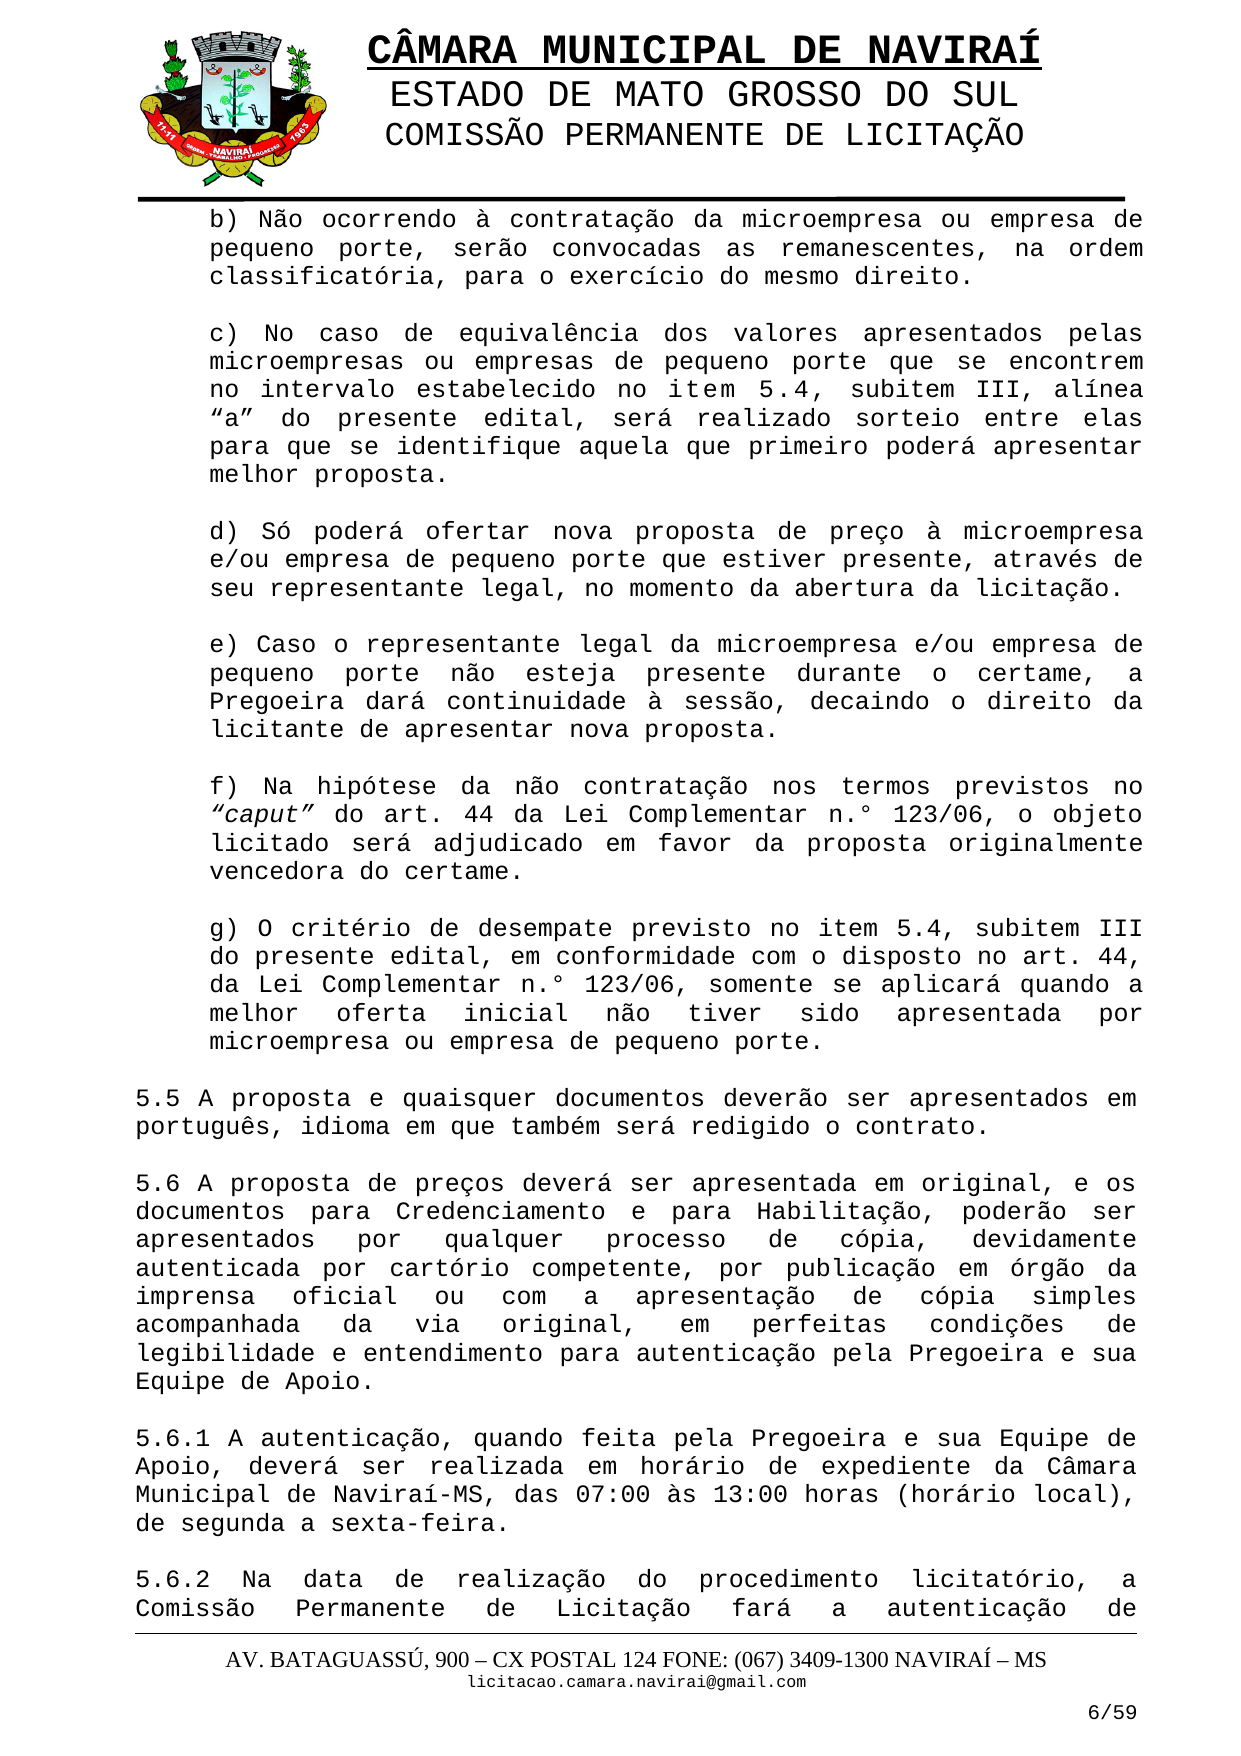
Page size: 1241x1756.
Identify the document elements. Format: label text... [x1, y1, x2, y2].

text f) Na hipótese da não contratação nos termos previstos no “caput” do art. 44 da Lei Complementar n.° 123/06, o objeto licitado será adjudicado em favor da proposta originalmente vencedora do certame. [209, 773, 1144, 887]
text 5.6.2 Na data de realização do procedimento licitatório, a Comissão Permanente de Licitação fará a autenticação de [135, 1567, 1137, 1623]
text b) Não ocorrendo à contratação da microempresa ou empresa de pequeno porte, serão convocadas as remanescentes, na ordem classificatória, para o exercício do mesmo direito. [209, 207, 1144, 292]
text 5.6.1 A autenticação, quando feita pela Pregoeira e sua Equipe de Apoio, deverá ser realizada em horário de expediente da Câmara Municipal de Naviraí-MS, das 07:00 às 13:00 horas (horário local), de segunda a sexta-feira. [135, 1425, 1137, 1538]
text d) Só poderá ofertar nova proposta de preço à microempresa e/ou empresa de pequeno porte que estiver presente, através de seu representante legal, no momento da abertura da licitação. [209, 518, 1144, 603]
text 5.6 A proposta de preços deverá ser apresentada em original, e os documentos para Credenciamento e para Habilitação, poderão ser apresentados por qualquer processo de cópia, devidamente autenticada por cartório competente, por publicação em órgão da imprensa oficial ou com a apresentação de cópia simples acompanhada da via original, em perfeitas condições de legibilidade e entendimento para autenticação pela Pregoeira e sua Equipe de Apoio. [135, 1170, 1137, 1397]
text g) O critério de desempate previsto no item 5.4, subitem III do presente edital, em conformidade com o disposto no art. 44, da Lei Complementar n.° 123/06, somente se aplicará quando a melhor oferta inicial não tiver sido apresentada por microempresa ou empresa de pequeno porte. [209, 915, 1144, 1057]
text 5.5 A proposta e quaisquer documentos deverão ser apresentados em português, idioma em que também será redigido o contrato. [135, 1085, 1137, 1142]
text e) Caso o representante legal da microempresa e/ou empresa de pequeno porte não esteja presente durante o certame, a Pregoeira dará continuidade à sessão, decaindo o direito da licitante de apresentar nova proposta. [209, 632, 1144, 745]
text c) No caso de equivalência dos valores apresentados pelas microempresas ou empresas de pequeno porte que se encontrem no intervalo estabelecido no item 5.4, subitem III, alínea “a” do presente edital, será realizado sorteio entre elas para que se identifique aquela que primeiro poderá apresentar melhor proposta. [209, 320, 1144, 490]
